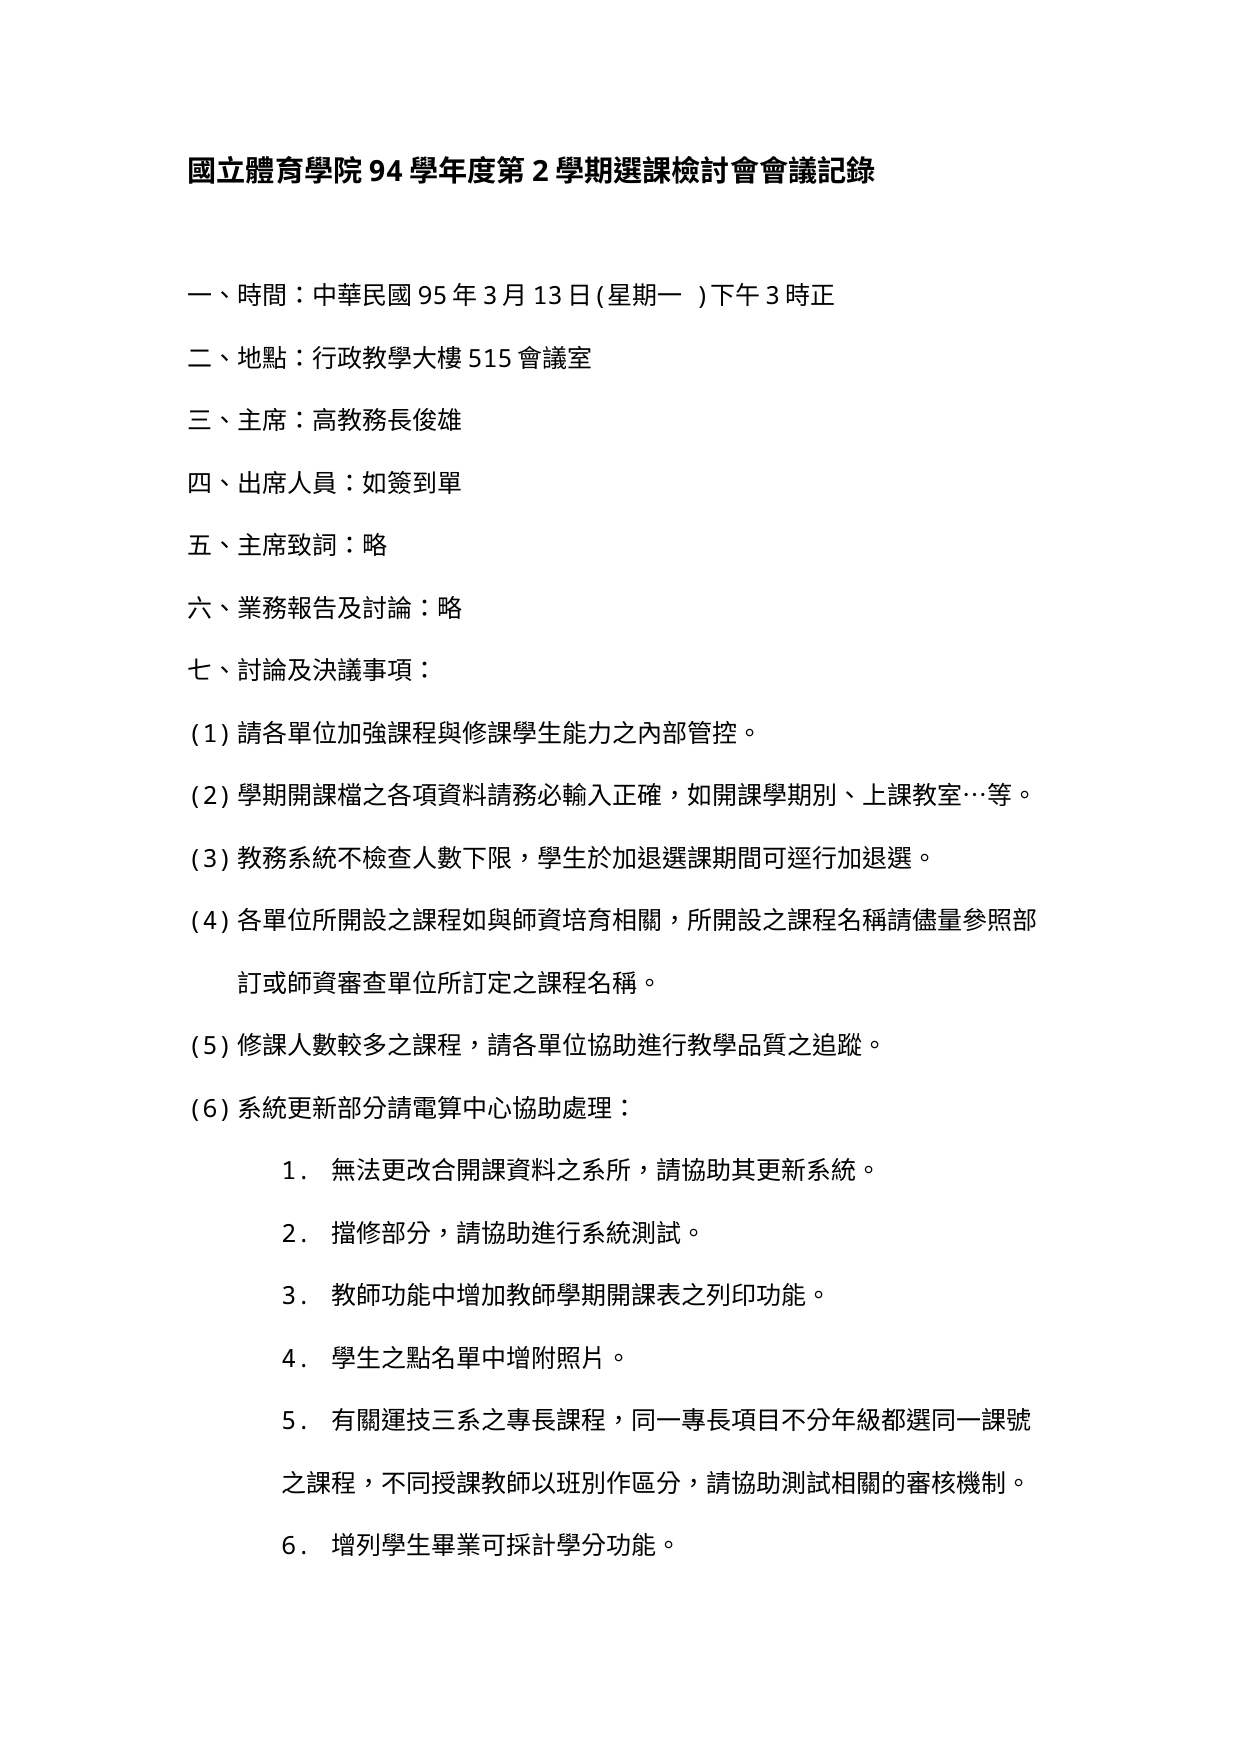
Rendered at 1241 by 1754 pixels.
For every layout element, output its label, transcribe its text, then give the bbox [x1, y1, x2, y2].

text 三、主席：高教務長俊雄 [187, 377, 1053, 439]
text 國立體育學院94學年度第2學期選課檢討會會議記錄 [187, 127, 1053, 189]
list 學生之點名單中增附照片。 [281, 1314, 1053, 1377]
text 七、討論及決議事項： [187, 627, 1053, 689]
list 學期開課檔之各項資料請務必輸入正確，如開課學期別、上課教室…等。 [187, 752, 1053, 814]
list 各單位所開設之課程如與師資培育相關，所開設之課程名稱請儘量參照部訂或師資審查單位所訂定之課程名稱。 [187, 877, 1053, 1002]
list 教務系統不檢查人數下限，學生於加退選課期間可逕行加退選。 [187, 814, 1053, 877]
list 系統更新部分請電算中心協助處理： [187, 1064, 1053, 1127]
text 四、出席人員：如簽到單 [187, 439, 1053, 502]
text 五、主席致詞：略 [187, 502, 1053, 564]
text 六、業務報告及討論：略 [187, 564, 1053, 627]
list 教師功能中增加教師學期開課表之列印功能。 [281, 1252, 1053, 1314]
list 增列學生畢業可採計學分功能。 [281, 1502, 1053, 1564]
list 無法更改合開課資料之系所，請協助其更新系統。 [281, 1127, 1053, 1189]
text 二、地點：行政教學大樓515會議室 [187, 314, 1053, 377]
list 擋修部分，請協助進行系統測試。 [281, 1189, 1053, 1252]
text 一、時間：中華民國95年3月13日(星期一 )下午3時正 [187, 252, 1053, 314]
list 請各單位加強課程與修課學生能力之內部管控。 [187, 689, 1053, 752]
list 修課人數較多之課程，請各單位協助進行教學品質之追蹤。 [187, 1002, 1053, 1064]
list 有關運技三系之專長課程，同一專長項目不分年級都選同一課號之課程，不同授課教師以班別作區分，請協助測試相關的審核機制。 [281, 1377, 1053, 1502]
